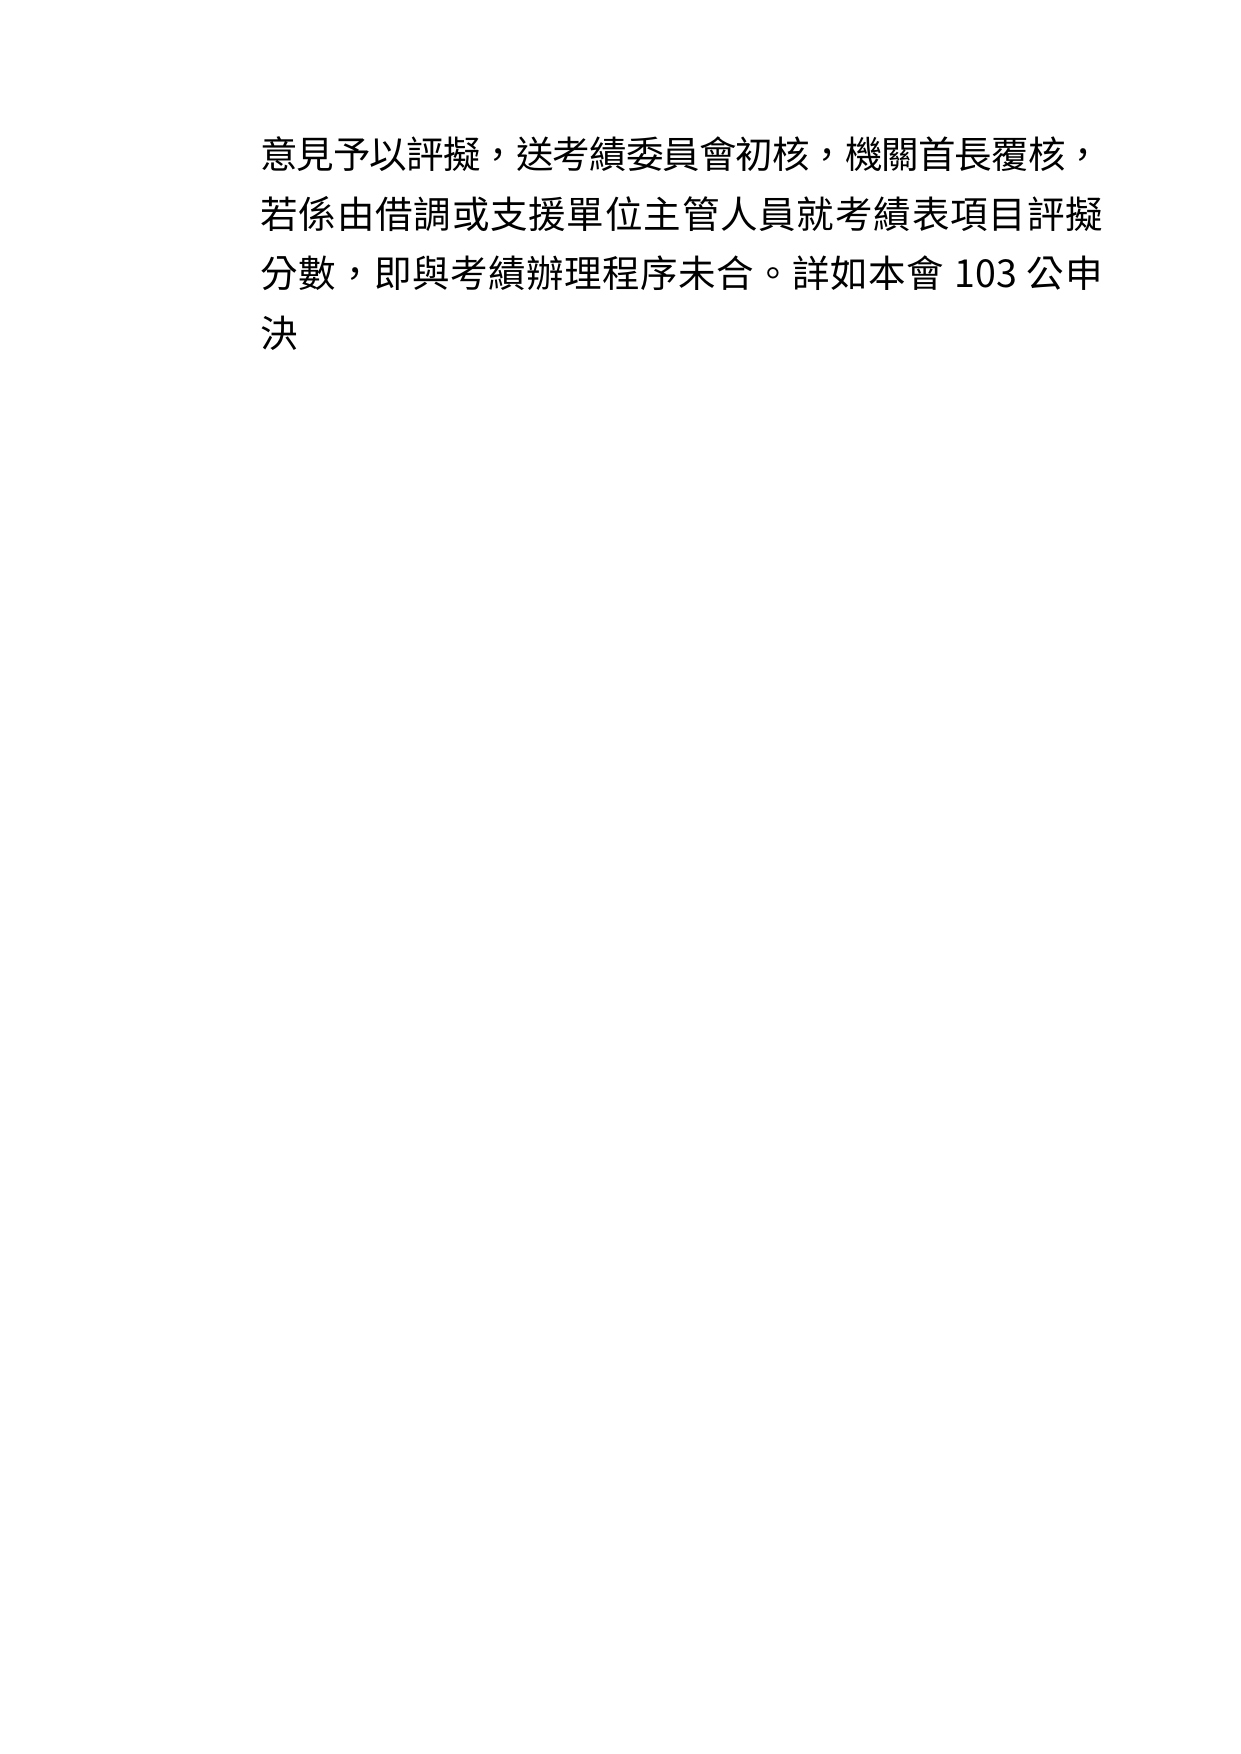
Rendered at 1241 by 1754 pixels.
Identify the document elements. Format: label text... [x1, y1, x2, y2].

text 意見予以評擬，送考績委員會初核，機關首長覆核， 若係由借調或支援單位主管人員就考績表項目評擬分數，即與考績辦理程序未合。詳如本會103公申決 [204, 125, 1103, 358]
